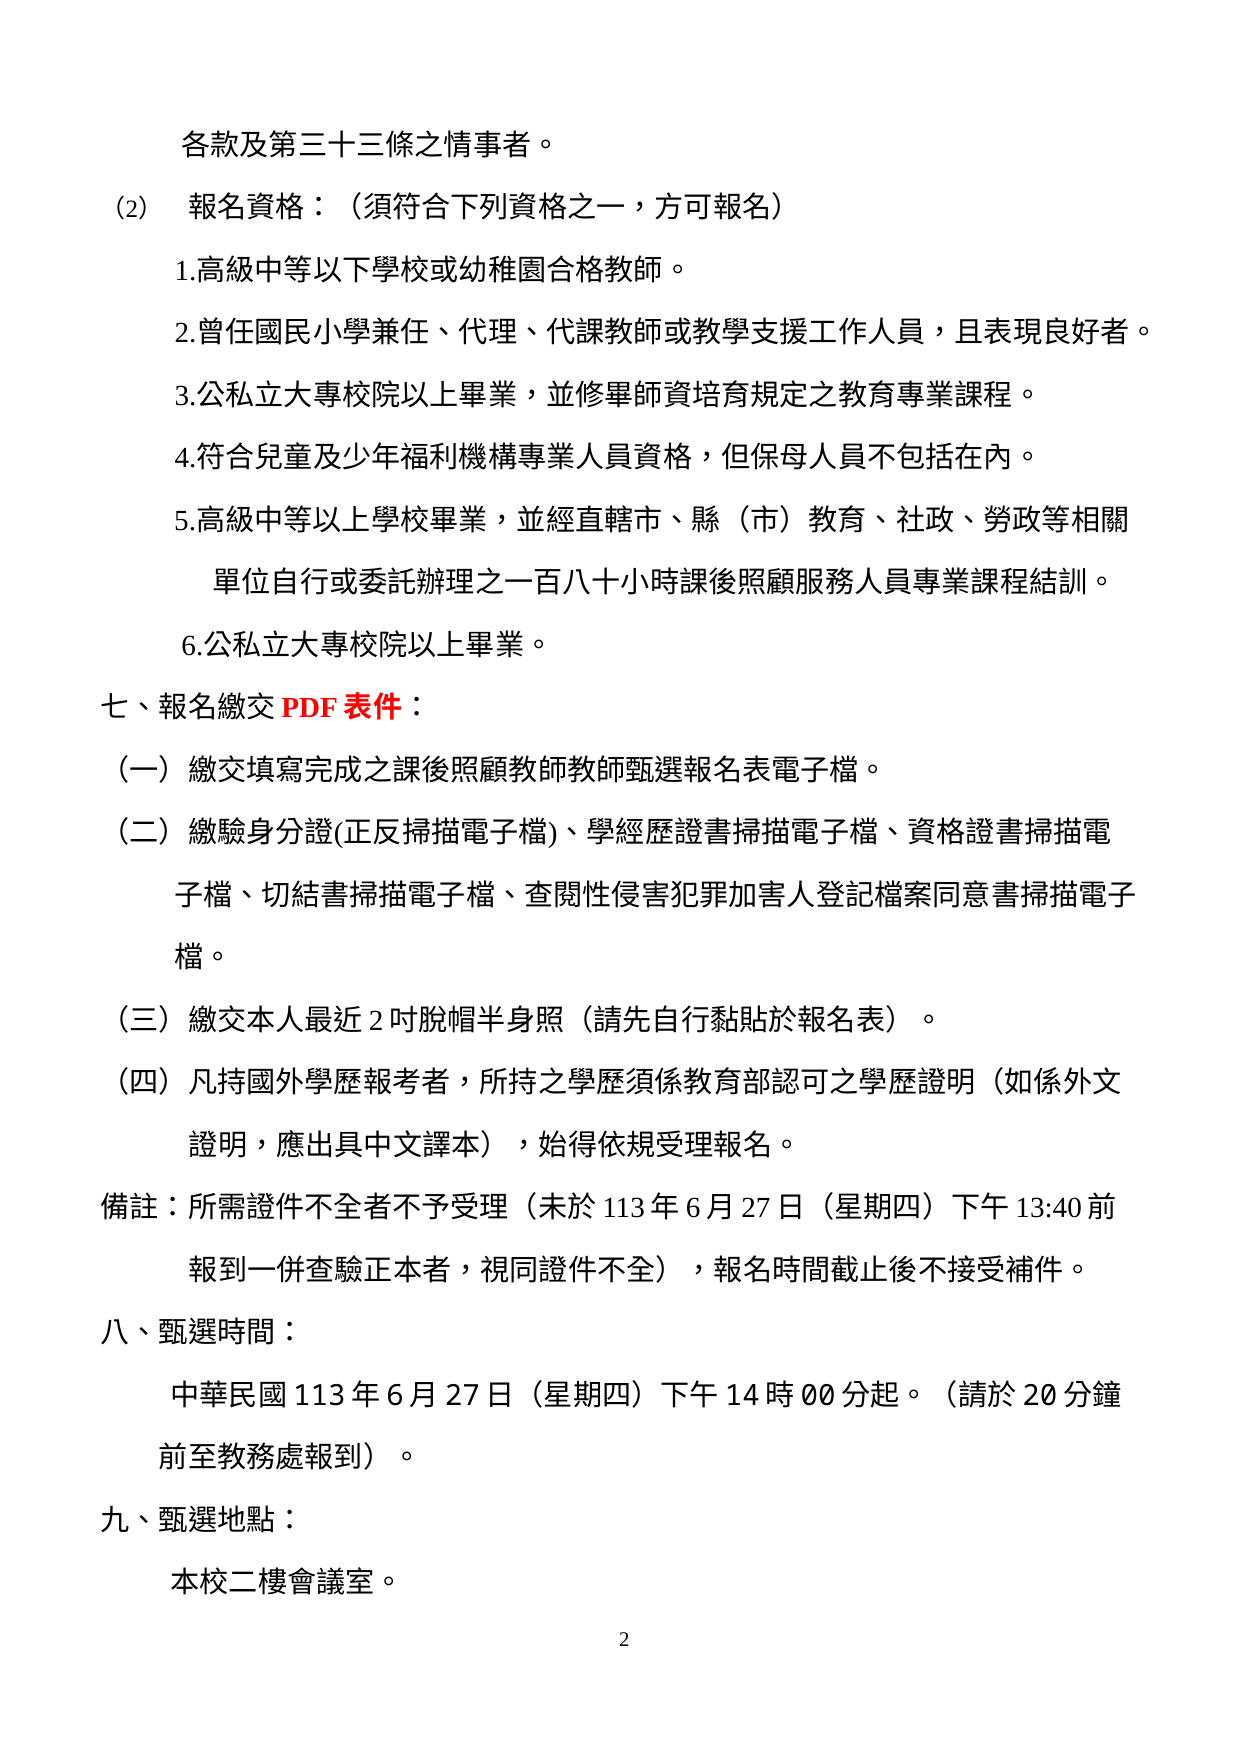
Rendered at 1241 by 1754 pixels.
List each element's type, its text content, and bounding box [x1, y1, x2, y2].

text 八、甄選時間： [100, 1288, 1140, 1351]
text （一）繳交填寫完成之課後照顧教師教師甄選報名表電子檔。 [100, 726, 1140, 788]
text 4.符合兒童及少年福利機構專業人員資格，但保母人員不包括在內。 [174, 413, 1140, 476]
list 報名資格：（須符合下列資格之一，方可報名） [100, 163, 1140, 226]
text （二）繳驗身分證(正反掃描電子檔)、學經歷證書掃描電子檔、資格證書掃描電子檔、切結書掃描電子檔、查閱性侵害犯罪加害人登記檔案同意書掃描電子檔。 [100, 788, 1140, 976]
text （三）繳交本人最近2吋脫帽半身照（請先自行黏貼於報名表）。 [100, 976, 1140, 1038]
text 6.公私立大專校院以上畢業。 [174, 601, 1140, 663]
text 3.公私立大專校院以上畢業，並修畢師資培育規定之教育專業課程。 [174, 351, 1140, 413]
text 5.高級中等以上學校畢業，並經直轄市、縣（市）教育、社政、勞政等相關單位自行或委託辦理之一百八十小時課後照顧服務人員專業課程結訓。 [174, 476, 1140, 601]
text 各款及第三十三條之情事者。 [174, 101, 1140, 163]
text 九、甄選地點： [100, 1476, 1140, 1538]
text （四）凡持國外學歷報考者，所持之學歷須係教育部認可之學歷證明（如係外文證明，應出具中文譯本），始得依規受理報名。 [100, 1038, 1140, 1163]
text 1.高級中等以下學校或幼稚園合格教師。 [174, 226, 1140, 288]
text 七、報名繳交PDF表件： [100, 663, 1140, 726]
text 備註：所需證件不全者不予受理（未於113年6月27日（星期四）下午13:40前報到一併查驗正本者，視同證件不全），報名時間截止後不接受補件。 [100, 1163, 1140, 1288]
text 中華民國113年6月27日（星期四）下午14時00分起。（請於20分鐘前至教務處報到）。 [100, 1351, 1140, 1476]
text 本校二樓會議室。 [100, 1538, 1140, 1601]
text 2.曾任國民小學兼任、代理、代課教師或教學支援工作人員，且表現良好者。 [174, 288, 1140, 351]
